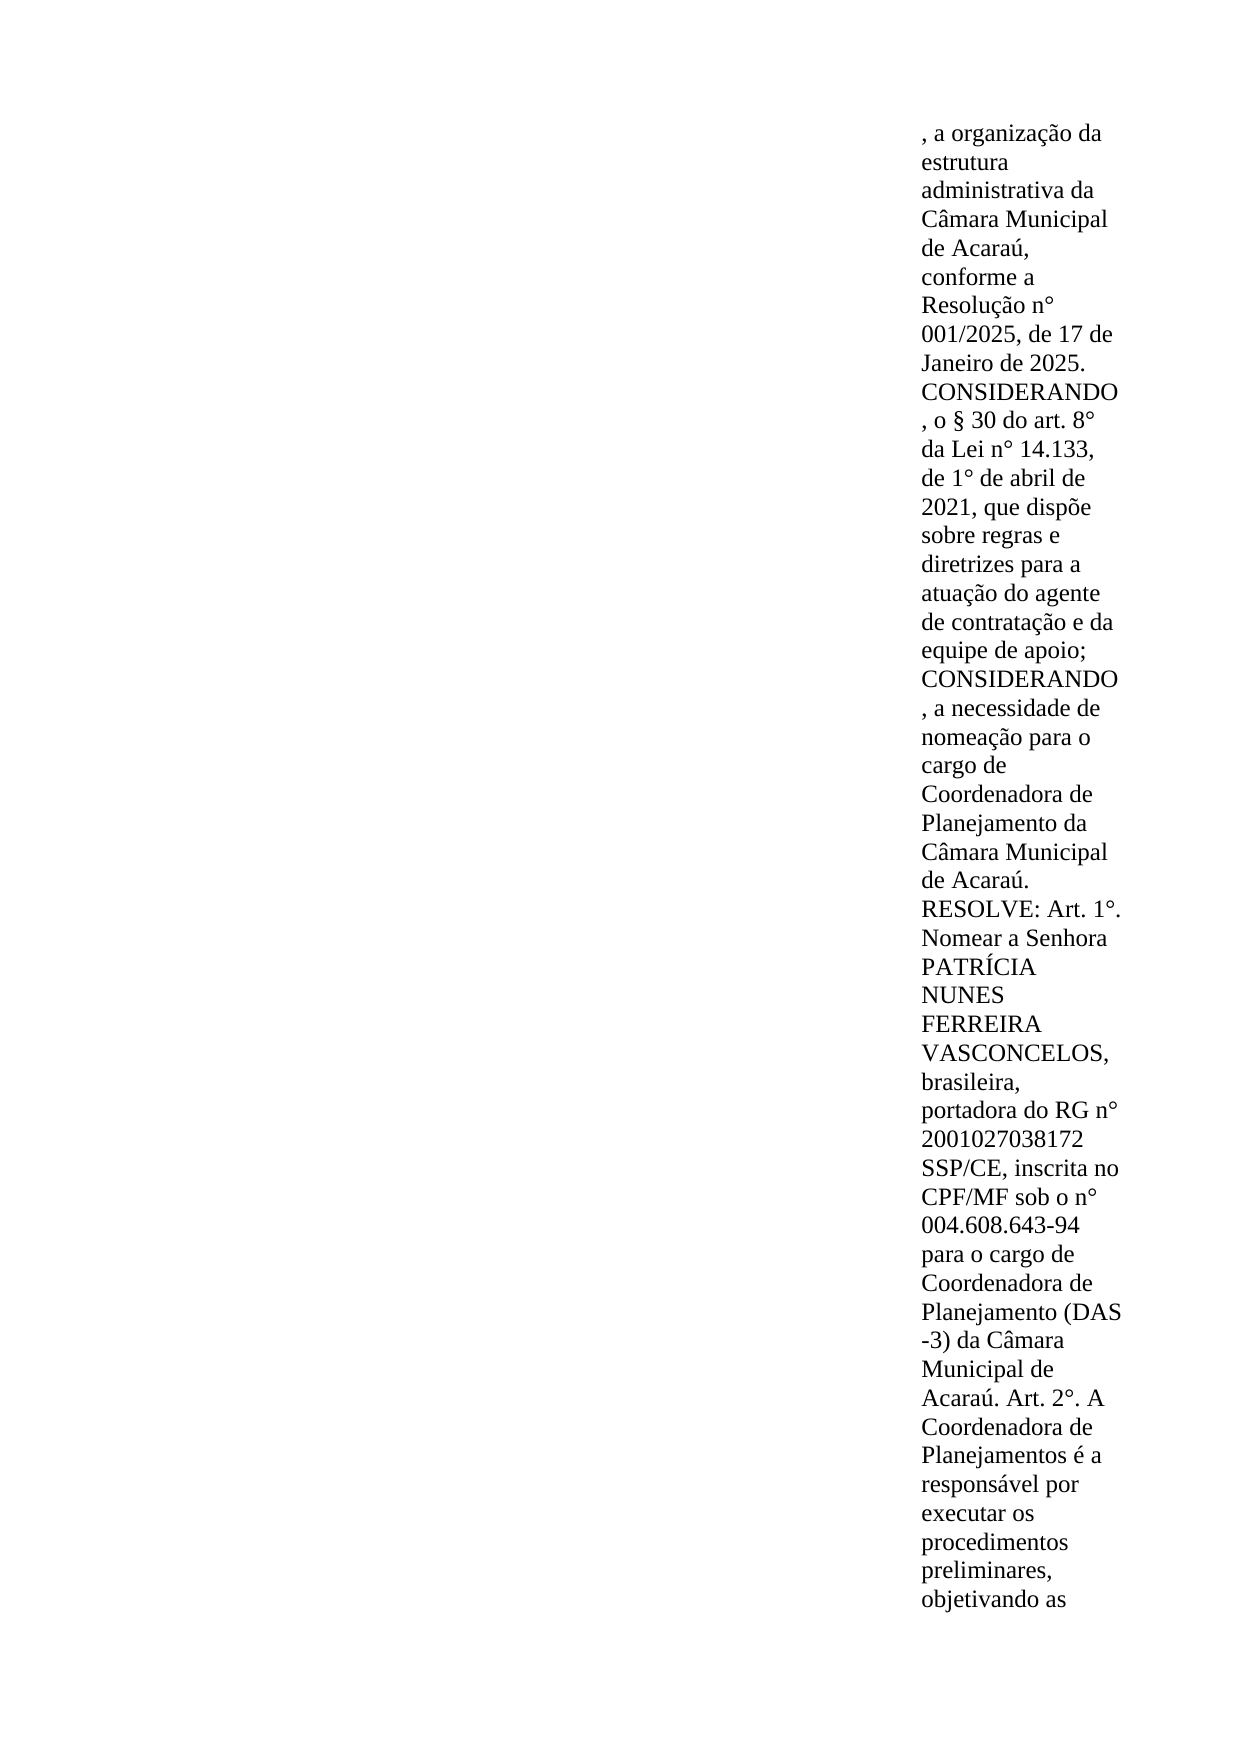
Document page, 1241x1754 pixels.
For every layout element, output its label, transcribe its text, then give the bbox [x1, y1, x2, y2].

table_cell [118, 118, 319, 1613]
table_cell [520, 118, 720, 1613]
table_cell [720, 118, 921, 1613]
table_cell , a organização da estrutura administrativa da Câmara Municipal de Acaraú, conforme a Resolução n° 001/2025, de 17 de Janeiro de 2025. CONSIDERANDO, o § 30 do art. 8° da Lei n° 14.133, de 1° de abril de 2021, que dispõe sobre regras e diretrizes para a atuação do agente de contratação e da equipe de apoio; CONSIDERANDO, a necessidade de nomeação para o cargo de Coordenadora de Planejamento da Câmara Municipal de Acaraú. RESOLVE: Art. 1°. Nomear a Senhora PATRÍCIA NUNES FERREIRA VASCONCELOS, brasileira, portadora do RG n° 2001027038172 SSP/CE, inscrita no CPF/MF sob o n° 004.608.643-94 para o cargo de Coordenadora de Planejamento (DAS -3) da Câmara Municipal de Acaraú. Art. 2°. A Coordenadora de Planejamentos é a responsável por executar os procedimentos preliminares, objetivando as [921, 118, 1122, 1613]
table_cell [319, 118, 519, 1613]
